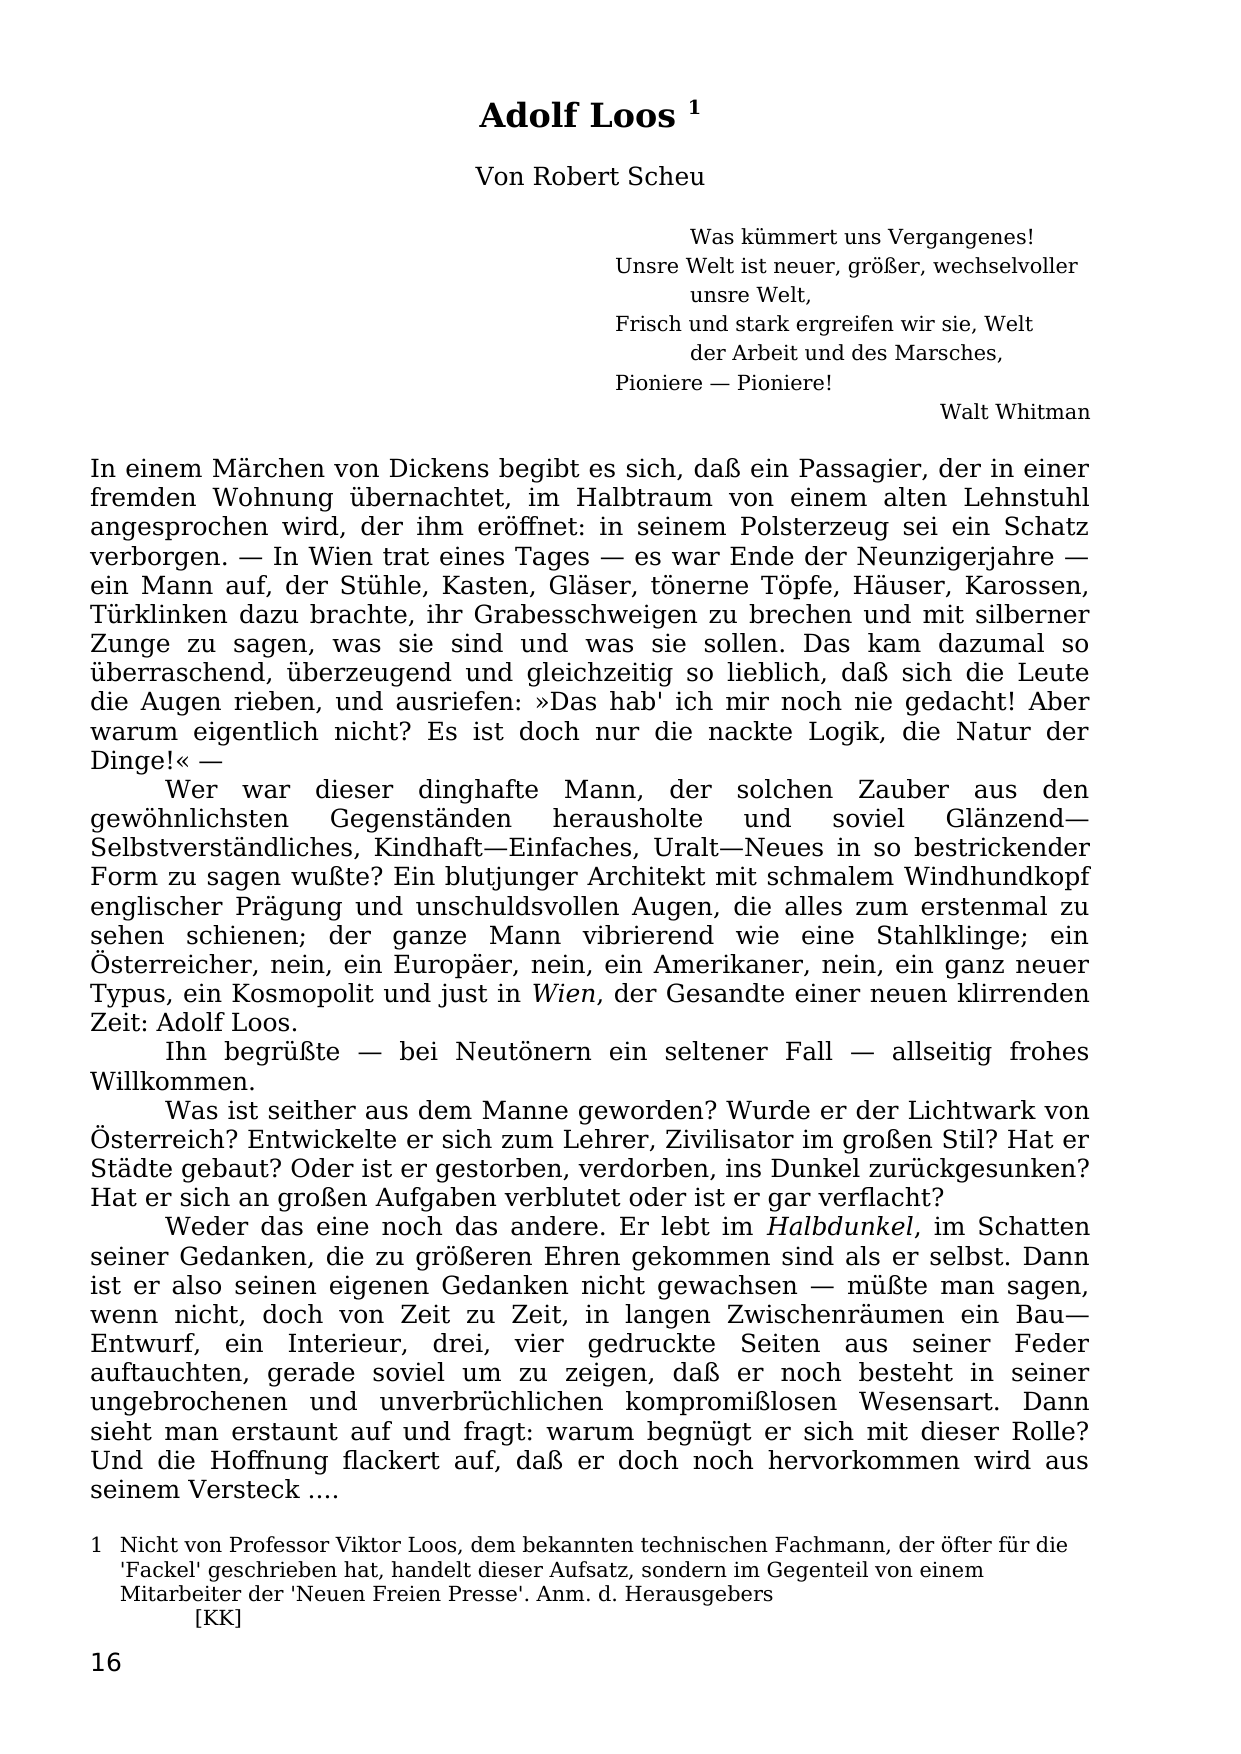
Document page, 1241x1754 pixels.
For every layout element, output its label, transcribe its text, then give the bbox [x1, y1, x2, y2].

text Ihn begrüßte — bei Neutönern ein seltener Fall — allseitig frohes Willkommen. [90, 1037, 1091, 1096]
text Pioniere — Pioniere! [540, 366, 1091, 395]
text Weder das eine noch das andere. Er lebt im Halbdunkel, im Schatten seiner Gedanken, die zu größeren Ehren gekommen sind als er selbst. Dann ist er also seinen eigenen Gedanken nicht gewachsen — müßte man sagen, wenn nicht, doch von Zeit zu Zeit, in langen Zwischenräumen ein Bau—Entwurf, ein Interieur, drei, vier gedruckte Seiten aus seiner Feder auftauchten, gerade soviel um zu zeigen, daß er noch besteht in seiner ungebrochenen und unverbrüchlichen kompromißlosen Wesensart. Dann sieht man erstaunt auf und fragt: warum begnügt er sich mit dieser Rolle? Und die Hoffnung flackert auf, daß er doch noch hervorkommen wird aus seinem Versteck .... [90, 1212, 1091, 1504]
text der Arbeit und des Marsches, [540, 336, 1091, 366]
text Frisch und stark ergreifen wir sie, Welt [540, 307, 1091, 336]
text Was ist seither aus dem Manne geworden? Wurde er der Lichtwark von Österreich? Entwickelte er sich zum Lehrer, Zivilisator im großen Stil? Hat er Städte gebaut? Oder ist er gestorben, verdorben, ins Dunkel zurückgesunken? Hat er sich an großen Aufgaben verblutet oder ist er gar verflacht? [90, 1096, 1091, 1212]
text In einem Märchen von Dickens begibt es sich, daß ein Passagier, der in einer fremden Wohnung übernachtet, im Halbtraum von einem alten Lehnstuhl angesprochen wird, der ihm eröffnet: in seinem Polsterzeug sei ein Schatz verborgen. — In Wien trat eines Tages — es war Ende der Neunzigerjahre — ein Mann auf, der Stühle, Kasten, Gläser, tönerne Töpfe, Häuser, Karossen, Türklinken dazu brachte, ihr Grabesschweigen zu brechen und mit silberner Zunge zu sagen, was sie sind und was sie sollen. Das kam dazumal so überraschend, überzeugend und gleichzeitig so lieblich, daß sich die Leute die Augen rieben, und ausriefen: »Das hab' ich mir noch nie gedacht! Aber warum eigentlich nicht? Es ist doch nur die nackte Logik, die Natur der Dinge!« — [90, 454, 1091, 775]
text Adolf Loos [90, 75, 1091, 135]
text Wer war dieser dinghafte Mann, der solchen Zauber aus den gewöhnlichsten Gegenständen herausholte und soviel Glänzend—Selbstverständliches, Kindhaft—Einfaches, Uralt—Neues in so bestrickender Form zu sagen wußte? Ein blutjunger Architekt mit schmalem Windhundkopf englischer Prägung und unschuldsvollen Augen, die alles zum erstenmal zu sehen schienen; der ganze Mann vibrierend wie eine Stahlklinge; ein Österreicher, nein, ein Europäer, nein, ein Amerikaner, nein, ein ganz neuer Typus, ein Kosmopolit und just in Wien, der Gesandte einer neuen klirrenden Zeit: Adolf Loos. [90, 775, 1091, 1037]
text Walt Whitman [540, 395, 1091, 424]
text unsre Welt, [540, 278, 1091, 307]
text Unsre Welt ist neuer, größer, wechselvoller [540, 249, 1091, 278]
text Von Robert Scheu [90, 135, 1091, 192]
text Nicht von Professor Viktor Loos, dem bekannten technischen Fachmann, der öfter für die 'Fackel' geschrieben hat, handelt dieser Aufsatz, sondern im Gegenteil von einem Mitarbeiter der 'Neuen Freien Presse'. Anm. d. Herausgebers [KK] [90, 1533, 1091, 1631]
text Was kümmert uns Vergangenes! [540, 221, 1091, 249]
